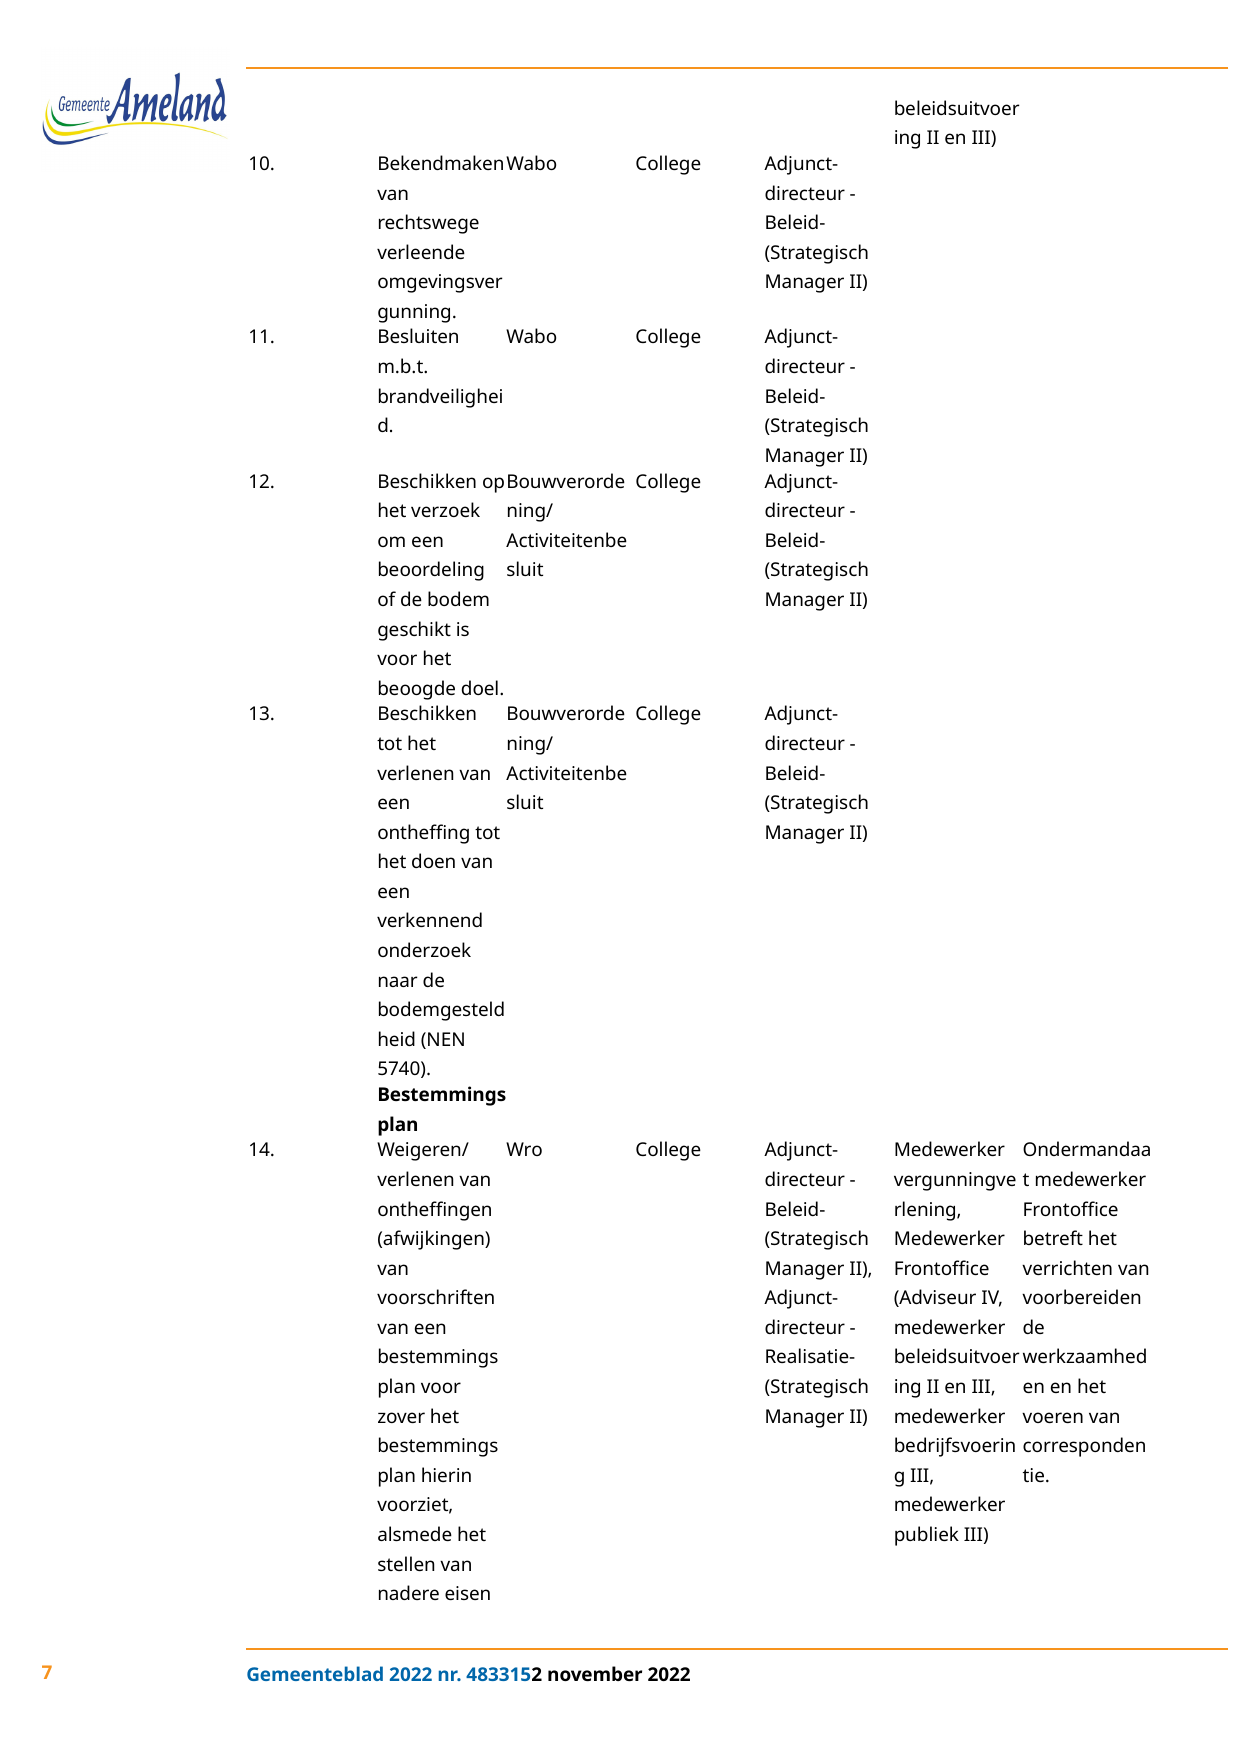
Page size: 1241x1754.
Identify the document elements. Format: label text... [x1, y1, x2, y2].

table_cell Besluiten m.b.t. brandveiligheid. [377, 324, 506, 468]
table_cell 14. [248, 1137, 377, 1606]
table_cell [635, 95, 764, 150]
table_cell College [635, 150, 764, 324]
table_cell [1023, 95, 1152, 150]
table_cell [1023, 324, 1152, 468]
table_cell [635, 1081, 764, 1137]
table_cell Adjunct-directeur -Beleid- (Strategisch Manager II) [764, 468, 893, 701]
table_cell [506, 95, 635, 150]
table_cell 10. [248, 150, 377, 324]
table_cell Adjunct-directeur -Beleid- (Strategisch Manager II), Adjunct-directeur -Realisatie- (Strategisch Manager II) [764, 1137, 893, 1606]
table_cell Adjunct-directeur -Beleid- (Strategisch Manager II) [764, 701, 893, 1081]
table_cell Wabo [506, 150, 635, 324]
table_cell [1023, 701, 1152, 1081]
table_cell 13. [248, 701, 377, 1081]
table_cell [764, 95, 893, 150]
table_cell Weigeren/verlenen van ontheffingen (afwijkingen) van voorschriften van een bestemmingsplan voor zover het bestemmingsplan hierin voorziet, alsmede het stellen van nadere eisen [377, 1137, 506, 1606]
table_cell [894, 1081, 1022, 1137]
table_cell [506, 1081, 635, 1137]
table_cell College [635, 324, 764, 468]
table_cell [894, 701, 1022, 1081]
table_cell [894, 324, 1022, 468]
table_cell Bouwverordening/Activiteitenbesluit [506, 701, 635, 1081]
table_cell [1023, 150, 1152, 324]
table_cell Wro [506, 1137, 635, 1606]
table_cell Bekendmaken van rechtswege verleende omgevingsvergunning. [377, 150, 506, 324]
table_cell Bestemmingsplan [377, 1081, 506, 1137]
table_cell College [635, 1137, 764, 1606]
table_cell Bouwverordening/Activiteitenbesluit [506, 468, 635, 701]
table_cell [1023, 468, 1152, 701]
table_cell 12. [248, 468, 377, 701]
table_cell Medewerker vergunningverlening, Medewerker Frontoffice (Adviseur IV, medewerker beleidsuitvoering II en III, medewerker bedrijfsvoering III, medewerker publiek III) [894, 1137, 1022, 1606]
table_cell [894, 150, 1022, 324]
table_cell [1023, 1081, 1152, 1137]
table_cell beleidsuitvoering II en III) [894, 95, 1022, 150]
table_cell 11. [248, 324, 377, 468]
table_cell Beschikken tot het verlenen van een ontheffing tot het doen van een verkennend onderzoek naar de bodemgesteldheid (NEN 5740). [377, 701, 506, 1081]
table_cell [894, 468, 1022, 701]
table_cell College [635, 468, 764, 701]
picture [41, 47, 231, 172]
table_cell Adjunct-directeur -Beleid- (Strategisch Manager II) [764, 324, 893, 468]
table_cell [764, 1081, 893, 1137]
table_cell Beschikken op het verzoek om een beoordeling of de bodem geschikt is voor het beoogde doel. [377, 468, 506, 701]
table_cell Ondermandaat medewerker Frontoffice betreft het verrichten van voorbereidende werkzaamheden en het voeren van correspondentie. [1023, 1137, 1152, 1606]
table_cell Adjunct-directeur -Beleid- (Strategisch Manager II) [764, 150, 893, 324]
table_cell [248, 95, 377, 150]
table_cell College [635, 701, 764, 1081]
table_cell [377, 95, 506, 150]
table_cell Wabo [506, 324, 635, 468]
table_cell [248, 1081, 377, 1137]
